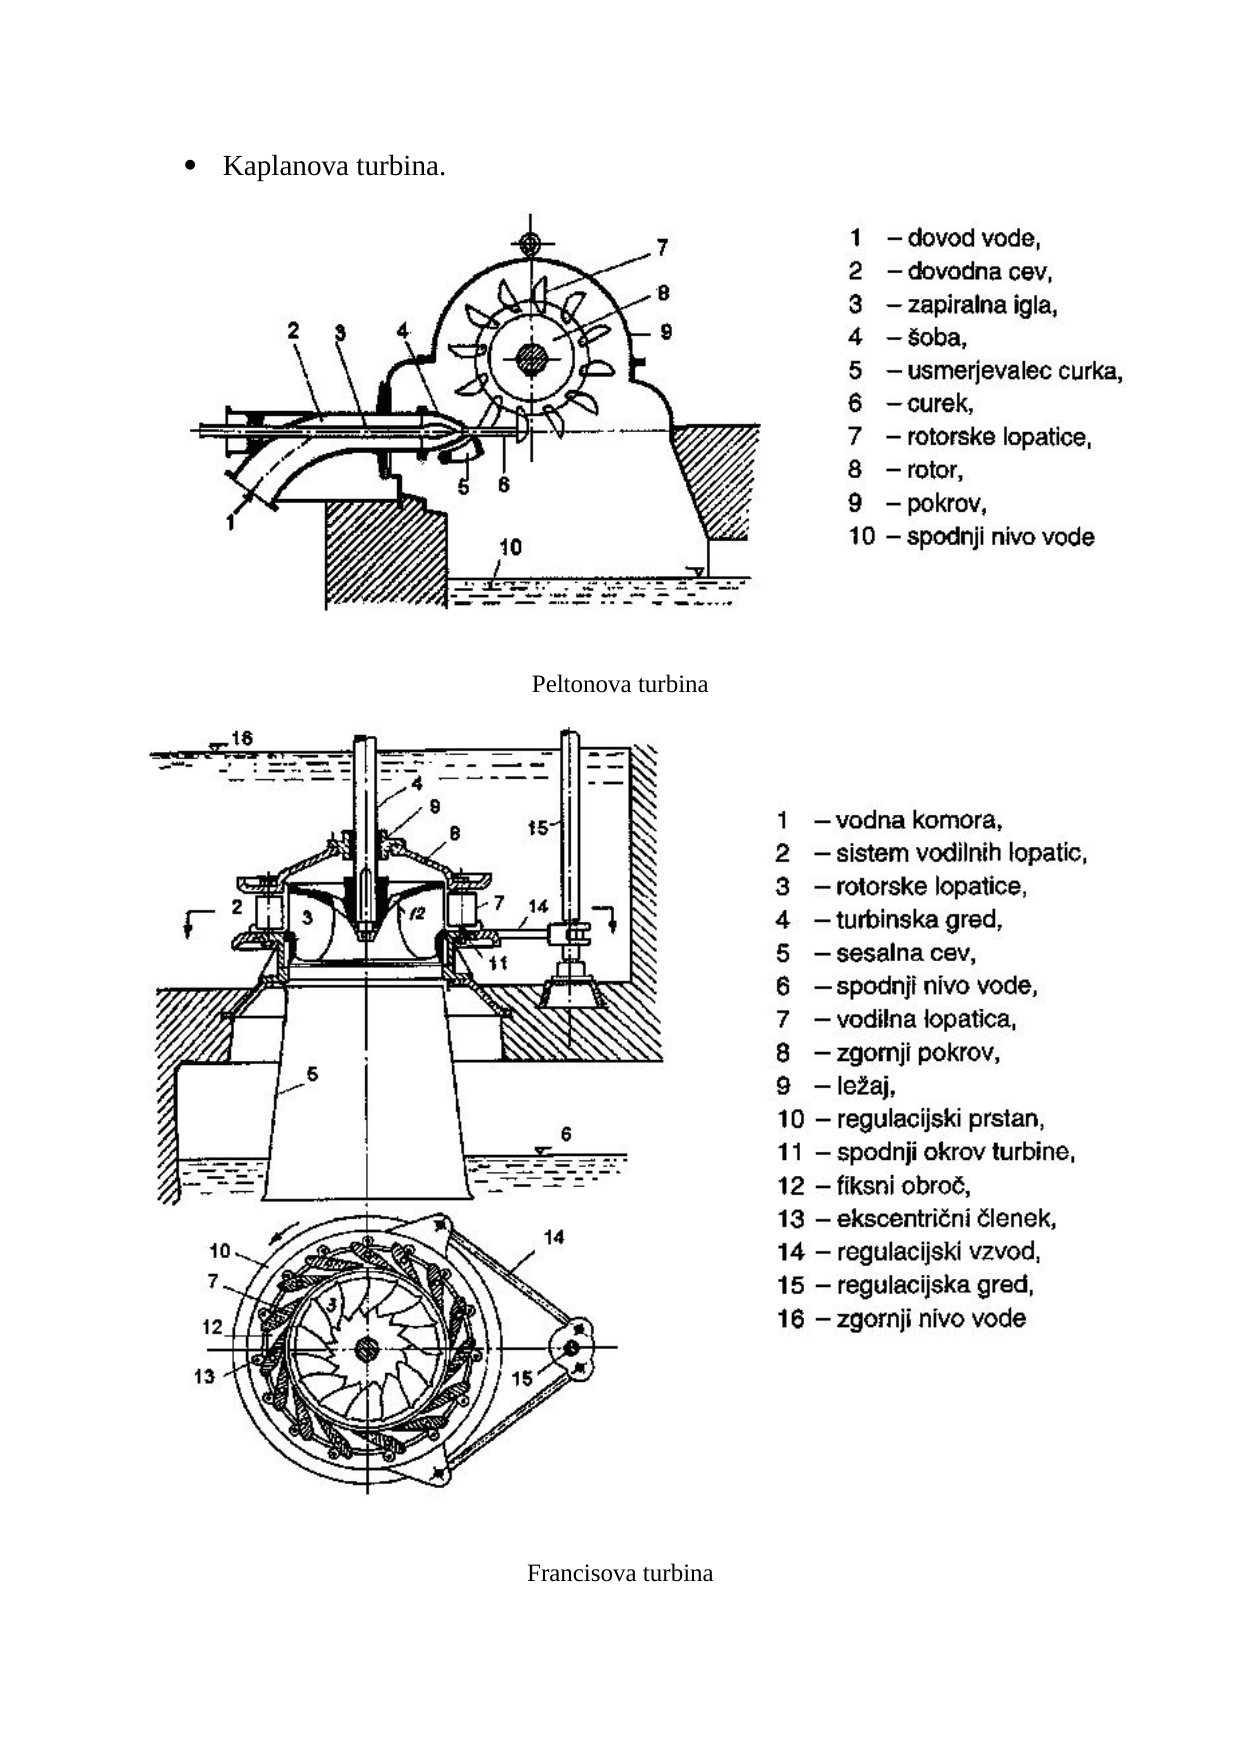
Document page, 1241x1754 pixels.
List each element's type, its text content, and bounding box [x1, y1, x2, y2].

picture [147, 727, 1093, 1500]
picture [185, 210, 1130, 612]
text Francisova turbina [148, 1558, 1093, 1587]
text Peltonova turbina [148, 669, 1093, 698]
list Kaplanova turbina. [185, 148, 1093, 181]
